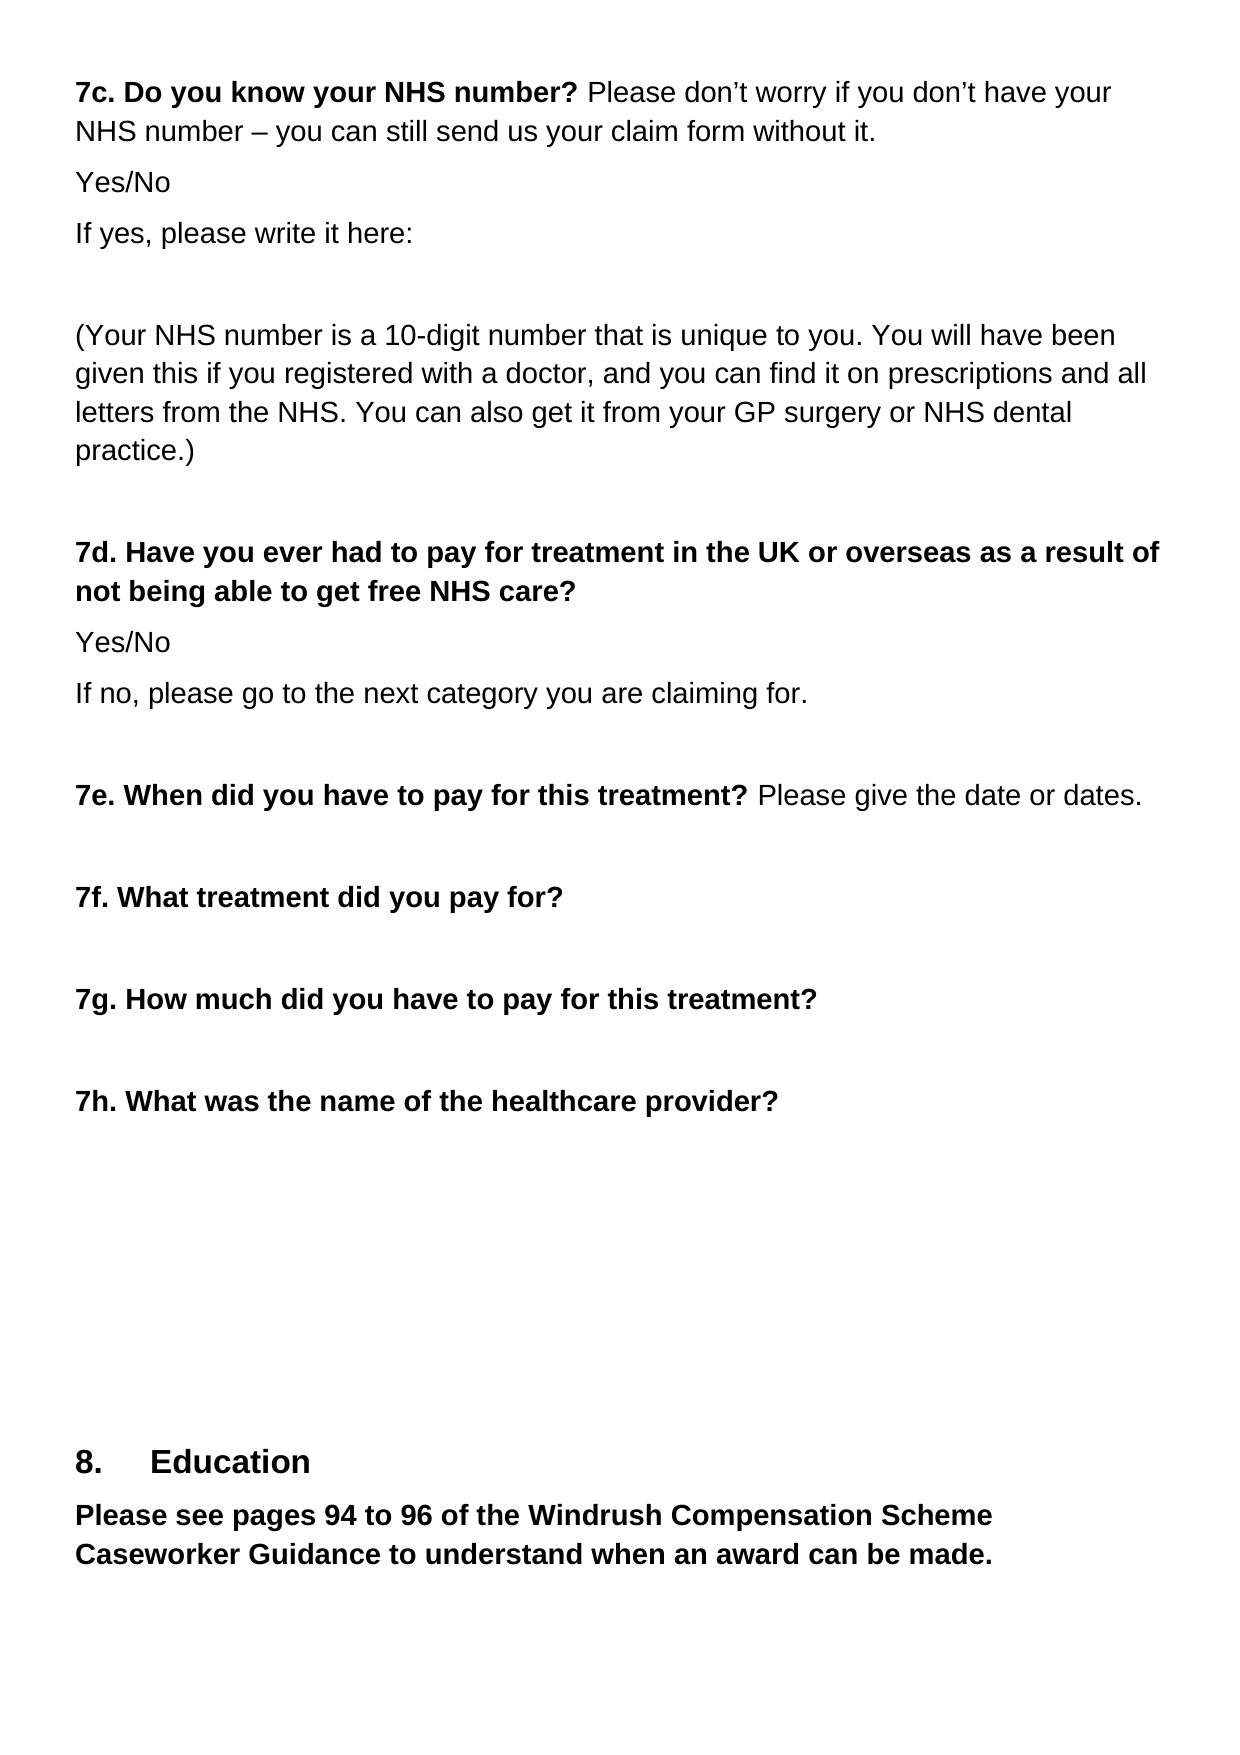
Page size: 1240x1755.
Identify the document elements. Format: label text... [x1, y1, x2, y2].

text If yes, please write it here: [75, 216, 1164, 249]
subtitle 8. Education [75, 1442, 1164, 1480]
text If no, please go to the next category you are claiming for. [75, 676, 1164, 709]
subtitle 7c. Do you know your NHS number? Please don’t worry if you don’t have your NHS number – you can still send us your claim form without it. [75, 75, 1164, 147]
text (Your NHS number is a 10-digit number that is unique to you. You will have been given this if you registered with a doctor, and you can find it on prescriptions and all letters from the NHS. You can also get it from your GP surgery or NHS dental practice.) [75, 318, 1164, 467]
subtitle 7d. Have you ever had to pay for treatment in the UK or overseas as a result of not being able to get free NHS care? [75, 535, 1164, 607]
subtitle 7e. When did you have to pay for this treatment? Please give the date or dates. [75, 778, 1164, 812]
text Please see pages 94 to 96 of the Windrush Compensation Scheme Caseworker Guidance to understand when an award can be made. [75, 1498, 1164, 1570]
text Yes/No [75, 625, 1164, 658]
subtitle 7g. How much did you have to pay for this treatment? [75, 982, 1164, 1016]
text Yes/No [75, 164, 1164, 198]
subtitle 7f. What treatment did you pay for? [75, 880, 1164, 914]
subtitle 7h. What was the name of the healthcare provider? [75, 1084, 1164, 1118]
